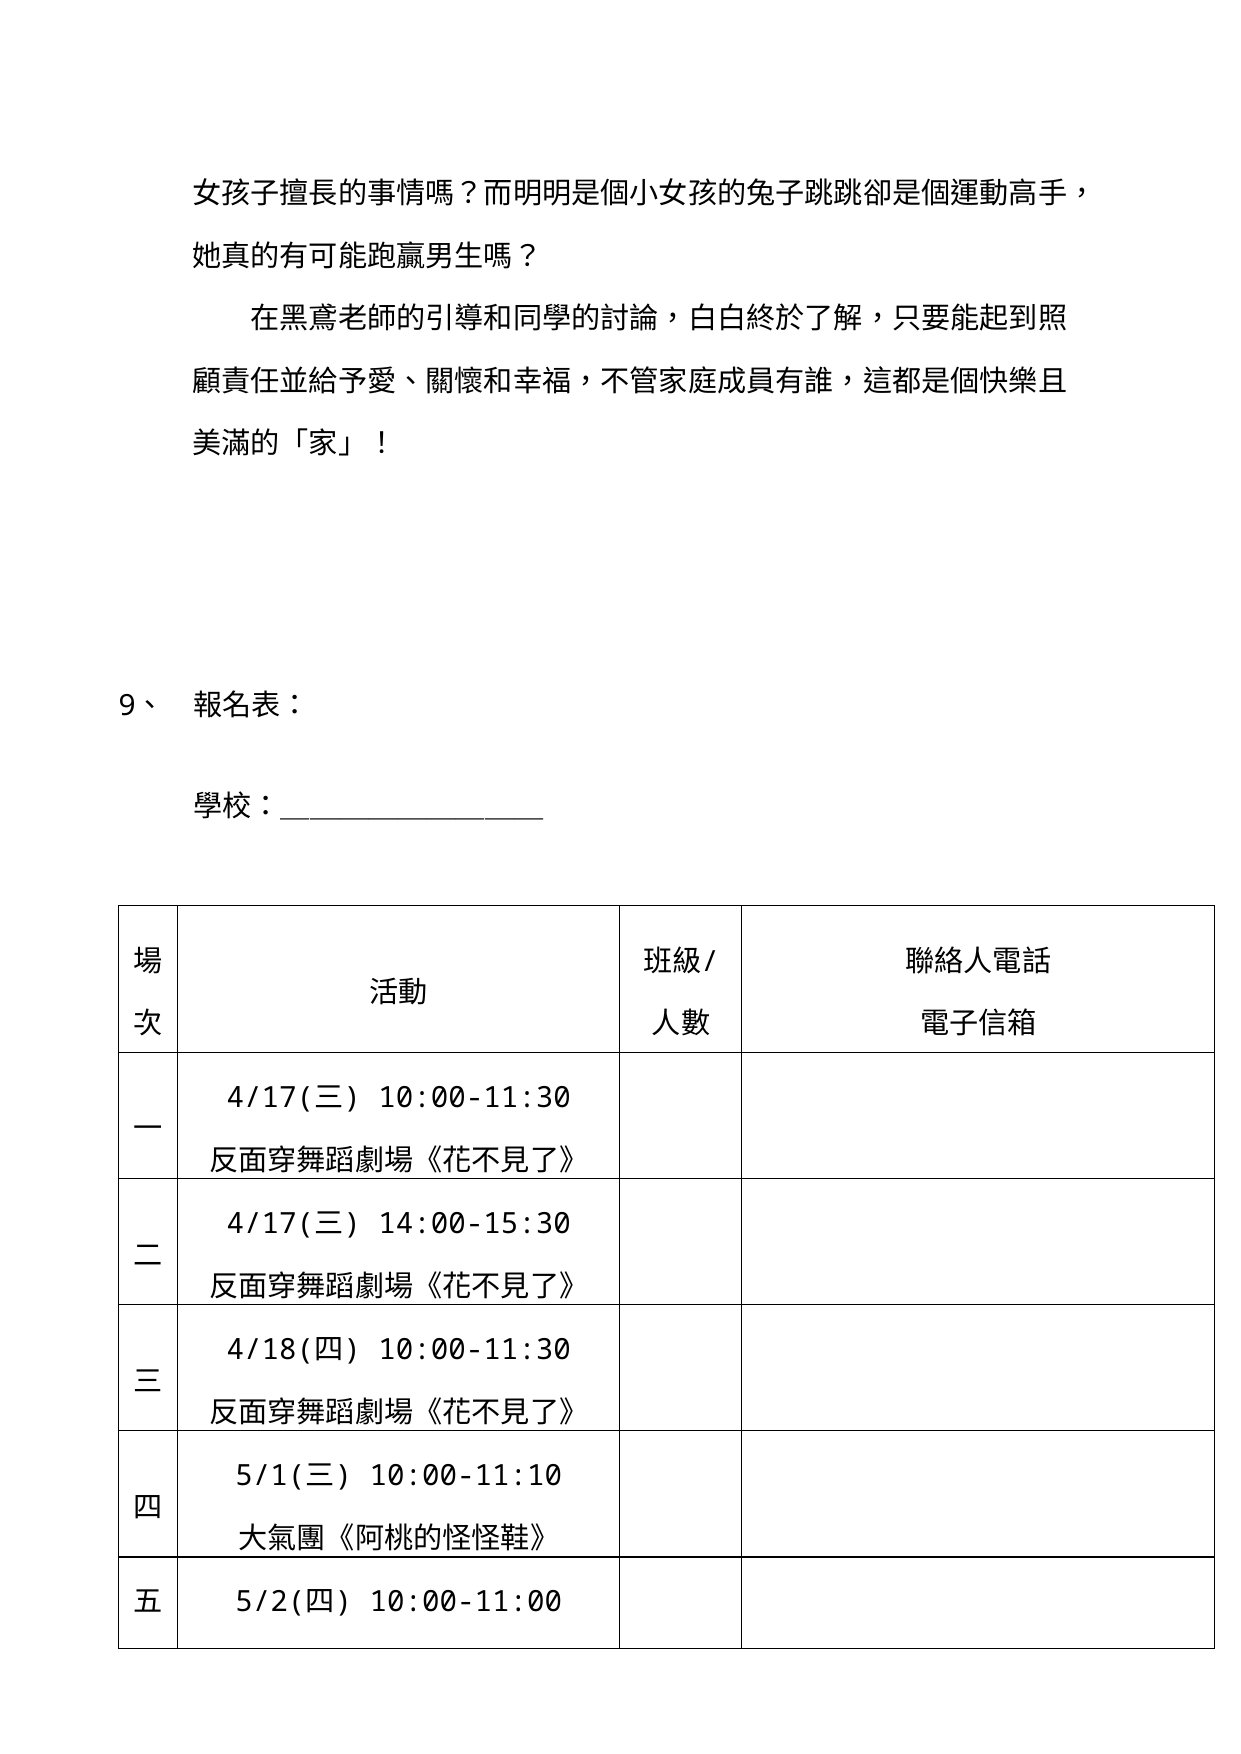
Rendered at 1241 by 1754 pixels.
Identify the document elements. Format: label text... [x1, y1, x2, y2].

table_cell 4/17(三) 14:00-15:30 反面穿舞蹈劇場《花不見了》 [178, 1179, 619, 1304]
table_cell 三 [119, 1305, 177, 1430]
table_cell [620, 1179, 741, 1304]
table_cell 一 [119, 1053, 177, 1178]
table_cell [620, 1053, 741, 1178]
text 學校：＿＿＿＿＿＿＿＿＿ [193, 762, 1093, 824]
table_cell [742, 1558, 1214, 1648]
table_header 聯絡人電話 電子信箱 [742, 906, 1214, 1052]
table_cell 五 [119, 1558, 177, 1648]
table_cell 4/18(四) 10:00-11:30 反面穿舞蹈劇場《花不見了》 [178, 1305, 619, 1430]
table_cell 5/2(四) 10:00-11:00 [178, 1558, 619, 1648]
text 森林國小的轉學生白白，發現班上的同學都好不一樣啊！獼猴小博士明明是男生卻喜歡用粉紅色？野豬豪哥居然會下廚？這不應該是女孩子擅長的事情嗎？而明明是個小女孩的兔子跳跳卻是個運動高手，她真的有可能跑贏男生嗎？ [192, 149, 1093, 274]
table_cell [620, 1305, 741, 1430]
table_header 活動 [178, 906, 619, 1052]
table_header 場次 [119, 906, 177, 1052]
text 在黑鳶老師的引導和同學的討論，白白終於了解，只要能起到照顧責任並給予愛、關懷和幸福，不管家庭成員有誰，這都是個快樂且美滿的「家」！ [192, 274, 1093, 462]
table_cell [620, 1558, 741, 1648]
table_cell 二 [119, 1179, 177, 1304]
table_cell [620, 1431, 741, 1556]
table_cell [742, 1305, 1214, 1430]
table_cell 四 [119, 1431, 177, 1556]
table_cell [742, 1431, 1214, 1556]
table_cell [742, 1053, 1214, 1178]
table_cell 5/1(三) 10:00-11:10 大氣團《阿桃的怪怪鞋》 [178, 1431, 619, 1556]
table_header 班級/ 人數 [620, 906, 741, 1052]
list 報名表： [118, 662, 1093, 724]
table_cell 4/17(三) 10:00-11:30 反面穿舞蹈劇場《花不見了》 [178, 1053, 619, 1178]
table_cell [742, 1179, 1214, 1304]
